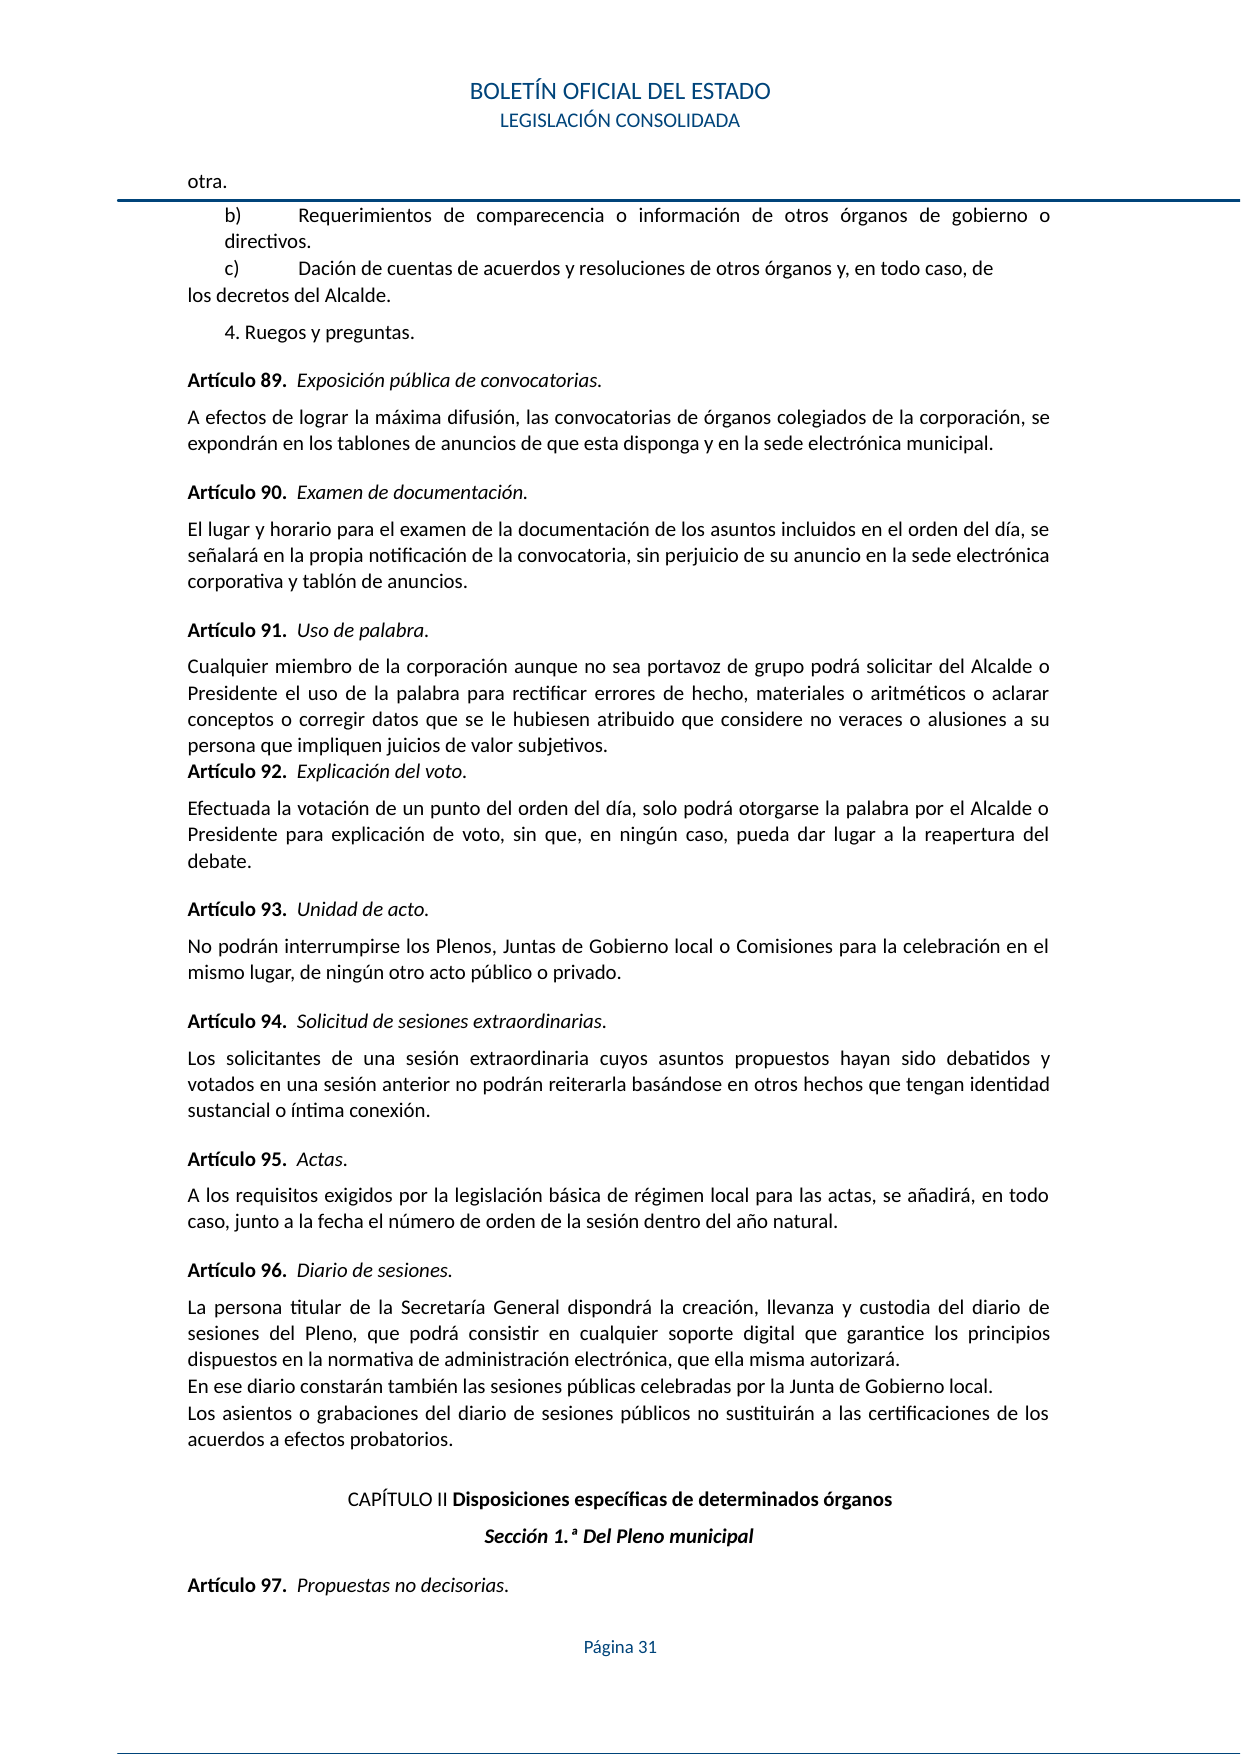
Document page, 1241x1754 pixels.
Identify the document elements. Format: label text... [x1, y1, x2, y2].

text A efectos de lograr la máxima difusión, las convocatorias de órganos colegiados de la corporación, se expondrán en los tablones de anuncios de que esta disponga y en la sede electrónica municipal. [187, 404, 1051, 456]
text La persona titular de la Secretaría General dispondrá la creación, llevanza y custodia del diario de sesiones del Pleno, que podrá consistir en cualquier soporte digital que garantice los principios dispuestos en la normativa de administración electrónica, que ella misma autorizará. [187, 1294, 1051, 1372]
text CAPÍTULO II Disposiciones específicas de determinados órganos [189, 1487, 1051, 1512]
text Sección 1.ª Del Pleno municipal [189, 1523, 1051, 1549]
text Artículo 92. Explicación del voto. [187, 759, 1051, 784]
text A los requisitos exigidos por la legislación básica de régimen local para las actas, se añadirá, en todo caso, junto a la fecha el número de orden de la sesión dentro del año natural. [187, 1183, 1051, 1234]
text Cualquier miembro de la corporación aunque no sea portavoz de grupo podrá solicitar del Alcalde o Presidente el uso de la palabra para rectificar errores de hecho, materiales o aritméticos o aclarar conceptos o corregir datos que se le hubiesen atribuido que considere no veraces o alusiones a su persona que impliquen juicios de valor subjetivos. [187, 654, 1051, 757]
list [224, 194, 1051, 199]
text En ese diario constarán también las sesiones públicas celebradas por la Junta de Gobierno local. [187, 1373, 1051, 1399]
text No podrán interrumpirse los Plenos, Juntas de Gobierno local o Comisiones para la celebración en el mismo lugar, de ningún otro acto público o privado. [187, 933, 1051, 985]
text los decretos del Alcalde. [187, 282, 1051, 307]
text Artículo 96. Diario de sesiones. [187, 1257, 1051, 1283]
text Artículo 90. Examen de documentación. [187, 479, 1051, 504]
text Los asientos o grabaciones del diario de sesiones públicos no sustituirán a las certificaciones de los acuerdos a efectos probatorios. [187, 1400, 1051, 1451]
text Efectuada la votación de un punto del orden del día, solo podrá otorgarse la palabra por el Alcalde o Presidente para explicación de voto, sin que, en ningún caso, pueda dar lugar a la reapertura del debate. [187, 796, 1051, 873]
text 4. Ruegos y preguntas. [224, 319, 1051, 344]
text Artículo 94. Solicitud de sesiones extraordinarias. [187, 1008, 1051, 1034]
text Artículo 89. Exposición pública de convocatorias. [187, 367, 1051, 393]
text Artículo 93. Unidad de acto. [187, 897, 1051, 922]
text otra. [187, 168, 1051, 193]
text Artículo 91. Uso de palabra. [187, 617, 1051, 642]
text Artículo 95. Actas. [187, 1146, 1051, 1171]
text El lugar y horario para el examen de la documentación de los asuntos incluidos en el orden del día, se señalará en la propia notificación de la convocatoria, sin perjuicio de su anuncio en la sede electrónica corporativa y tablón de anuncios. [187, 516, 1051, 593]
text Artículo 97. Propuestas no decisorias. [187, 1572, 1051, 1597]
list Requerimientos de comparecencia o información de otros órganos de gobierno o directivos. [224, 202, 1051, 254]
list Dación de cuentas de acuerdos y resoluciones de otros órganos y, en todo caso, de [224, 255, 1051, 281]
text Los solicitantes de una sesión extraordinaria cuyos asuntos propuestos hayan sido debatidos y votados en una sesión anterior no podrán reiterarla basándose en otros hechos que tengan identidad sustancial o íntima conexión. [187, 1045, 1051, 1123]
